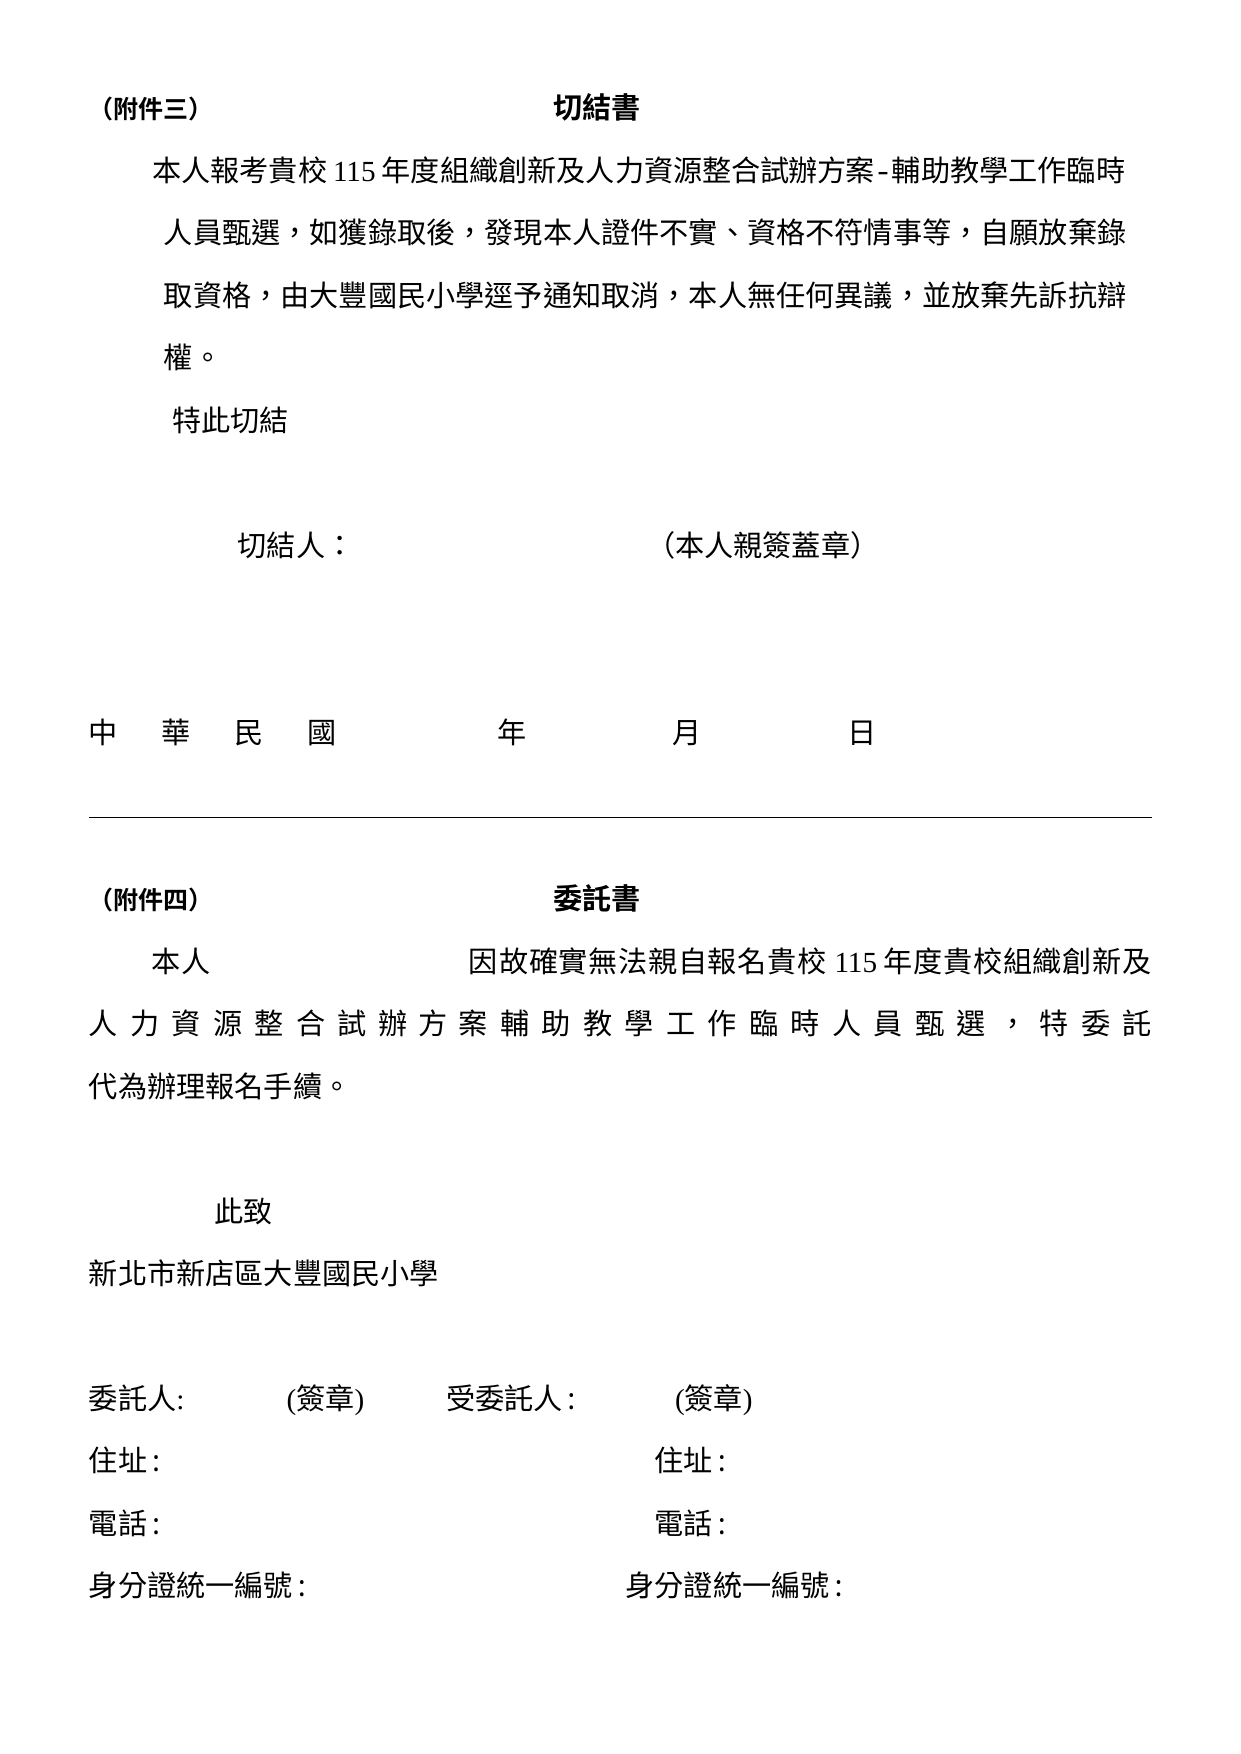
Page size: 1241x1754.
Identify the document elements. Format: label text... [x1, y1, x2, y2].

text （附件三） 切結書 [89, 64, 1152, 127]
text 切結人： （本人親簽蓋章） [113, 502, 1152, 564]
text 委託人: (簽章) 受委託人: (簽章) [89, 1355, 1152, 1418]
text 電話: 電話: [89, 1480, 1152, 1543]
text 特此切結 [113, 377, 1152, 439]
text （附件四） 委託書 [89, 855, 1152, 918]
text 中 華 民 國 年 月 日 [89, 689, 1152, 752]
text 本人 因故確實無法親自報名貴校115年度貴校組織創新及人力資源整合試辦方案輔助教學工作臨時人員甄選，特委託 代為辦理報名手續。 [89, 918, 1152, 1105]
text 身分證統一編號: 身分證統一編號: [89, 1543, 1152, 1605]
text 此致 [89, 1168, 1152, 1230]
text 本人報考貴校115年度組織創新及人力資源整合試辦方案-輔助教學工作臨時人員甄選，如獲錄取後，發現本人證件不實、資格不符情事等，自願放棄錄取資格，由大豐國民小學逕予通知取消，本人無任何異議，並放棄先訴抗辯權。 [113, 127, 1152, 377]
text 新北市新店區大豐國民小學 [89, 1230, 1152, 1293]
text 住址: 住址: [89, 1418, 1152, 1480]
